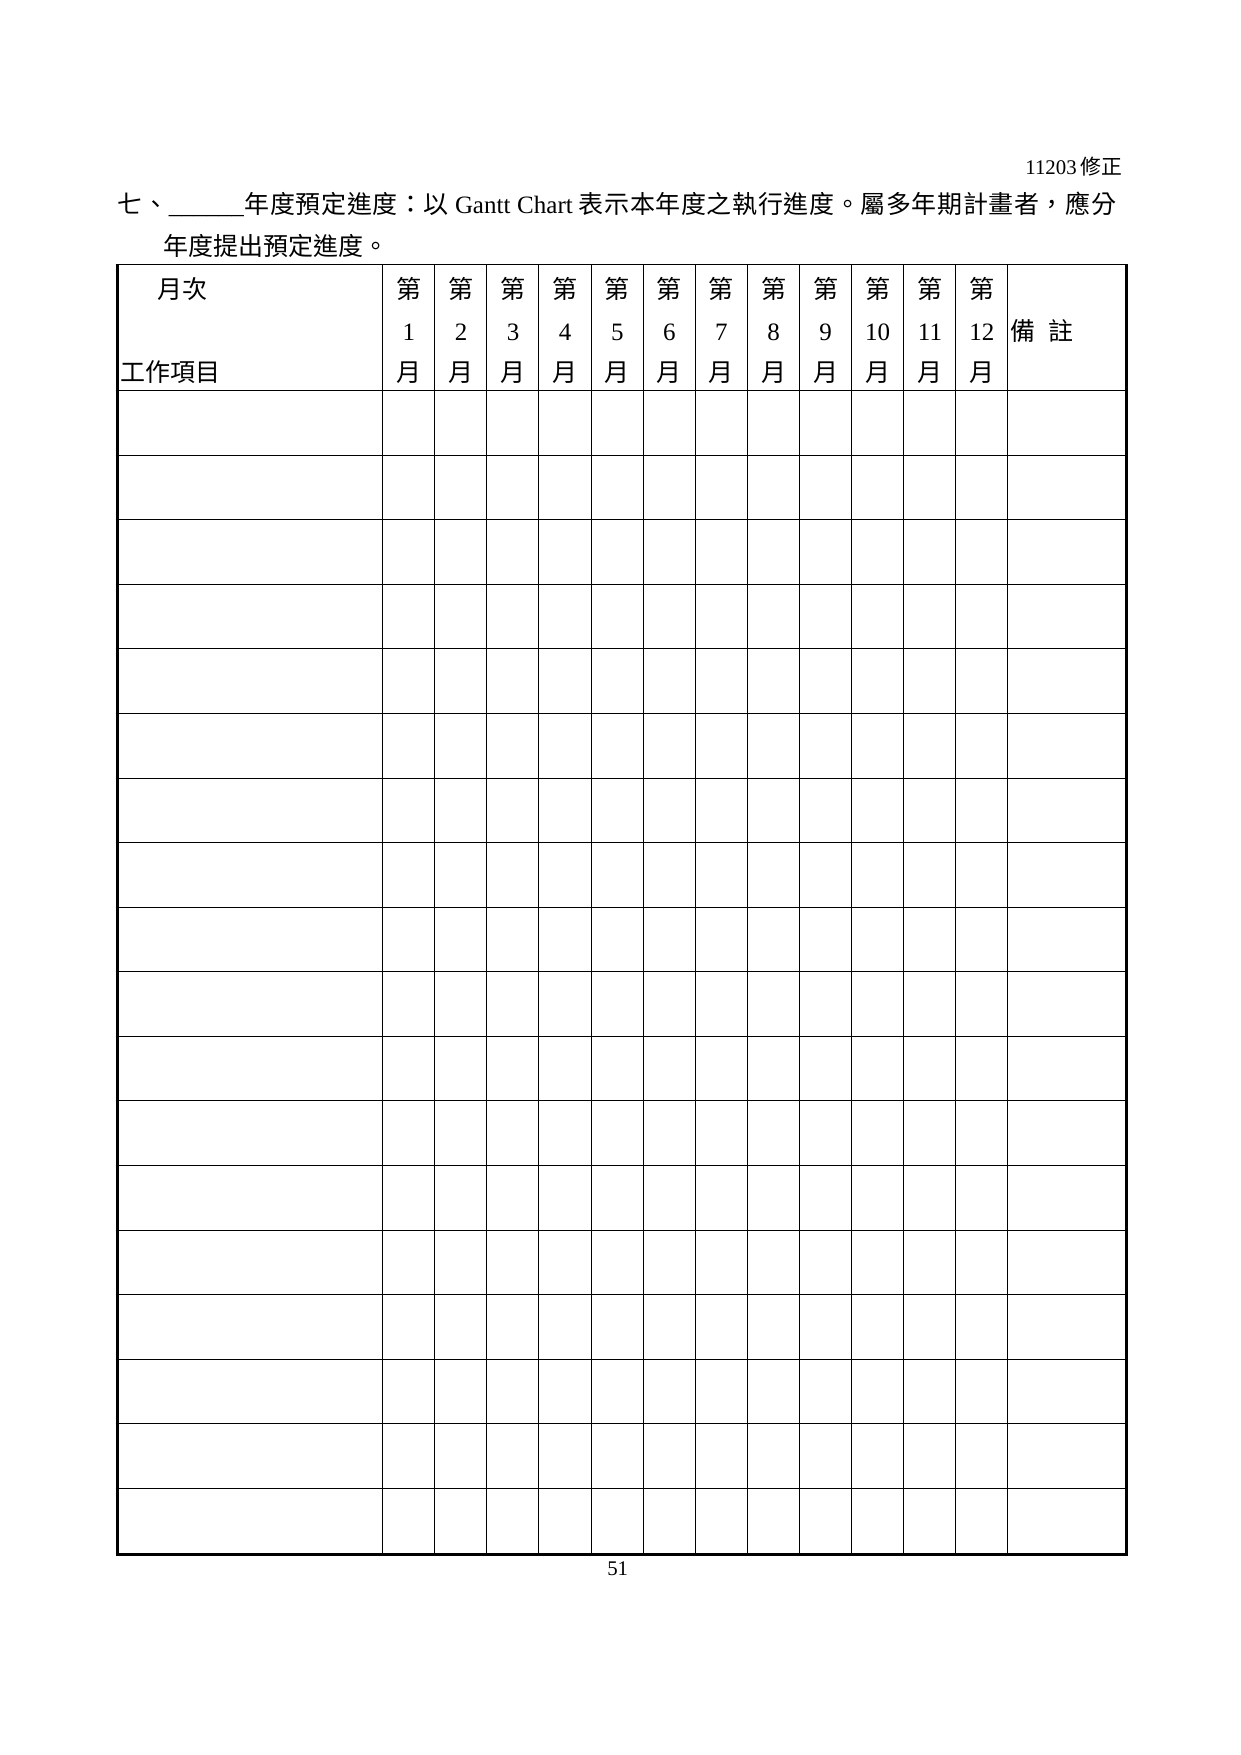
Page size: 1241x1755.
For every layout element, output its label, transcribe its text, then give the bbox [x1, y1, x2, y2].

table_cell [383, 1101, 434, 1165]
table_cell [748, 1101, 799, 1165]
table_cell [644, 779, 695, 842]
table_cell [383, 1231, 434, 1294]
table_cell [904, 908, 955, 971]
table_cell [956, 1231, 1007, 1294]
table_cell [119, 456, 382, 519]
table_cell [748, 1231, 799, 1294]
table_cell [539, 456, 591, 519]
table_cell [592, 1360, 643, 1423]
table_cell [435, 908, 486, 971]
table_cell [696, 1166, 747, 1229]
table_cell [644, 1424, 695, 1488]
table_cell [539, 908, 591, 971]
table_header 第 5 月 [592, 265, 643, 390]
table_cell [435, 1424, 486, 1488]
table_cell [592, 1101, 643, 1165]
table_cell [539, 520, 591, 584]
table_cell [383, 456, 434, 519]
table_cell [748, 1360, 799, 1423]
table_cell [487, 714, 538, 777]
table_header 第 6 月 [644, 265, 695, 390]
table_cell [748, 649, 799, 713]
table_cell [1008, 843, 1125, 907]
table_cell [592, 649, 643, 713]
table_cell [800, 585, 851, 648]
table_cell [748, 1166, 799, 1229]
table_cell [592, 972, 643, 1036]
table_cell [592, 1424, 643, 1488]
table_cell [852, 649, 903, 713]
table_cell [956, 1424, 1007, 1488]
table_cell [539, 714, 591, 777]
table_cell [696, 1424, 747, 1488]
table_cell [383, 391, 434, 454]
table_cell [539, 1489, 591, 1552]
table_cell [644, 520, 695, 584]
table_cell [696, 391, 747, 454]
table_cell [696, 714, 747, 777]
table_cell [852, 908, 903, 971]
table_cell [696, 843, 747, 907]
table_cell [487, 391, 538, 454]
table_cell [800, 972, 851, 1036]
table_cell [119, 391, 382, 454]
table_cell [904, 1295, 955, 1359]
table_cell [800, 1360, 851, 1423]
table_cell [539, 843, 591, 907]
table_cell [800, 391, 851, 454]
table_cell [435, 714, 486, 777]
table_cell [644, 585, 695, 648]
table_cell [800, 1101, 851, 1165]
table_cell [956, 456, 1007, 519]
table_cell [904, 1360, 955, 1423]
table_cell [800, 908, 851, 971]
table_cell [592, 1489, 643, 1552]
table_cell [748, 1037, 799, 1100]
table_cell [1008, 520, 1125, 584]
table_cell [696, 649, 747, 713]
table_cell [119, 649, 382, 713]
table_header 月次 工作項目 [119, 265, 382, 390]
table_cell [1008, 456, 1125, 519]
table_cell [119, 972, 382, 1036]
table_header 第12月 [956, 265, 1007, 390]
table_header 第 1 月 [383, 265, 434, 390]
table_cell [852, 585, 903, 648]
table_cell [904, 843, 955, 907]
table_cell [644, 1231, 695, 1294]
table_cell [852, 1231, 903, 1294]
table_cell [644, 391, 695, 454]
table_cell [119, 1360, 382, 1423]
table_cell [383, 649, 434, 713]
table_cell [644, 456, 695, 519]
table_cell [435, 1295, 486, 1359]
table_cell [383, 585, 434, 648]
table_cell [487, 972, 538, 1036]
table_cell [696, 908, 747, 971]
table_cell [383, 1360, 434, 1423]
table_cell [696, 456, 747, 519]
table_cell [119, 1231, 382, 1294]
table_cell [904, 972, 955, 1036]
table_cell [592, 1166, 643, 1229]
table_cell [904, 779, 955, 842]
table_cell [383, 779, 434, 842]
table_cell [539, 1231, 591, 1294]
table_cell [487, 1295, 538, 1359]
table_cell [119, 1489, 382, 1552]
table_cell [956, 1037, 1007, 1100]
table_cell [487, 779, 538, 842]
table_cell [956, 585, 1007, 648]
table_cell [956, 391, 1007, 454]
table_cell [644, 1101, 695, 1165]
table_cell [852, 1489, 903, 1552]
table_cell [800, 456, 851, 519]
table_cell [383, 1424, 434, 1488]
table_cell [956, 779, 1007, 842]
table_cell [119, 1166, 382, 1229]
table_cell [435, 1101, 486, 1165]
table_cell [487, 1489, 538, 1552]
table_cell [1008, 1489, 1125, 1552]
table_cell [852, 1101, 903, 1165]
table_cell [696, 520, 747, 584]
table_cell [539, 779, 591, 842]
table_cell [435, 456, 486, 519]
table_cell [1008, 585, 1125, 648]
table_cell [904, 585, 955, 648]
table_cell [435, 843, 486, 907]
table_cell [852, 843, 903, 907]
table_cell [748, 391, 799, 454]
table_cell [487, 843, 538, 907]
table_cell [487, 908, 538, 971]
table_cell [119, 779, 382, 842]
table_header 第 9 月 [800, 265, 851, 390]
table_cell [383, 908, 434, 971]
table_cell [800, 649, 851, 713]
table_cell [800, 714, 851, 777]
table_cell [852, 520, 903, 584]
table_cell [696, 1037, 747, 1100]
table_cell [852, 972, 903, 1036]
table_cell [696, 972, 747, 1036]
table_cell [119, 1424, 382, 1488]
table_cell [748, 1489, 799, 1552]
table_cell [592, 520, 643, 584]
table_cell [119, 520, 382, 584]
table_cell [904, 649, 955, 713]
table_cell [956, 1166, 1007, 1229]
table_cell [383, 714, 434, 777]
table_cell [956, 843, 1007, 907]
table_cell [696, 1295, 747, 1359]
table_header 第 4 月 [539, 265, 591, 390]
table_cell [852, 1037, 903, 1100]
table_cell [956, 520, 1007, 584]
table_header 第 8 月 [748, 265, 799, 390]
table_cell [644, 714, 695, 777]
table_cell [852, 1424, 903, 1488]
table_cell [592, 1231, 643, 1294]
table_cell [592, 456, 643, 519]
table_cell [956, 972, 1007, 1036]
table_cell [696, 585, 747, 648]
table_cell [852, 779, 903, 842]
table_cell [487, 1037, 538, 1100]
table_cell [1008, 1424, 1125, 1488]
table_cell [592, 391, 643, 454]
table_cell [1008, 1231, 1125, 1294]
table_cell [748, 972, 799, 1036]
table_cell [1008, 1101, 1125, 1165]
table_cell [592, 1295, 643, 1359]
table_header 第 2 月 [435, 265, 486, 390]
table_cell [435, 585, 486, 648]
table_cell [748, 779, 799, 842]
table_cell [904, 1037, 955, 1100]
table_cell [956, 1489, 1007, 1552]
table_cell [852, 391, 903, 454]
table_cell [644, 1166, 695, 1229]
table_cell [800, 779, 851, 842]
text 七、______年度預定進度：以Gantt Chart表示本年度之執行進度。屬多年期計畫者，應分年度提出預定進度。 [117, 181, 1117, 264]
table_cell [487, 1231, 538, 1294]
table_cell [644, 1037, 695, 1100]
table_header 備 註 [1008, 265, 1125, 390]
table_cell [383, 520, 434, 584]
table_cell [592, 908, 643, 971]
table_cell [539, 585, 591, 648]
table_cell [644, 649, 695, 713]
table_cell [487, 1101, 538, 1165]
table_cell [904, 456, 955, 519]
table_cell [696, 1489, 747, 1552]
table_cell [592, 1037, 643, 1100]
table_cell [383, 1037, 434, 1100]
table_cell [487, 585, 538, 648]
table_cell [1008, 779, 1125, 842]
table_cell [539, 1101, 591, 1165]
table_cell [696, 779, 747, 842]
table_cell [748, 714, 799, 777]
table_cell [800, 1037, 851, 1100]
table_cell [748, 908, 799, 971]
table_cell [800, 843, 851, 907]
table_cell [119, 714, 382, 777]
table_cell [119, 908, 382, 971]
table_cell [696, 1360, 747, 1423]
table_cell [1008, 714, 1125, 777]
table_cell [1008, 1037, 1125, 1100]
table_cell [487, 649, 538, 713]
table_cell [1008, 1295, 1125, 1359]
table_cell [592, 714, 643, 777]
table_cell [119, 1101, 382, 1165]
table_cell [956, 1101, 1007, 1165]
table_cell [487, 520, 538, 584]
table_cell [904, 520, 955, 584]
table_cell [119, 1037, 382, 1100]
table_cell [487, 1360, 538, 1423]
table_cell [748, 1295, 799, 1359]
table_cell [696, 1231, 747, 1294]
table_cell [748, 456, 799, 519]
table_cell [852, 714, 903, 777]
table_cell [852, 1166, 903, 1229]
table_cell [435, 649, 486, 713]
table_cell [956, 649, 1007, 713]
table_cell [539, 1360, 591, 1423]
table_cell [119, 585, 382, 648]
table_header 第 3 月 [487, 265, 538, 390]
table_cell [956, 1360, 1007, 1423]
table_cell [435, 520, 486, 584]
table_cell [435, 1231, 486, 1294]
table_cell [800, 1295, 851, 1359]
table_cell [748, 585, 799, 648]
table_cell [539, 1295, 591, 1359]
table_cell [383, 972, 434, 1036]
table_cell [800, 520, 851, 584]
table_cell [904, 714, 955, 777]
table_cell [644, 843, 695, 907]
table_header 第10月 [852, 265, 903, 390]
table_cell [539, 1037, 591, 1100]
table_cell [1008, 972, 1125, 1036]
table_cell [487, 456, 538, 519]
table_cell [644, 908, 695, 971]
table_cell [852, 1295, 903, 1359]
table_cell [435, 1166, 486, 1229]
table_cell [904, 1166, 955, 1229]
table_cell [748, 843, 799, 907]
table_cell [1008, 908, 1125, 971]
table_cell [539, 649, 591, 713]
table_header 第 7 月 [696, 265, 747, 390]
table_cell [487, 1166, 538, 1229]
table_header 第11月 [904, 265, 955, 390]
table_cell [592, 585, 643, 648]
table_cell [800, 1489, 851, 1552]
table_cell [539, 1424, 591, 1488]
table_cell [539, 1166, 591, 1229]
table_cell [119, 1295, 382, 1359]
table_cell [435, 391, 486, 454]
table_cell [539, 972, 591, 1036]
table_cell [1008, 1166, 1125, 1229]
table_cell [383, 1295, 434, 1359]
table_cell [696, 1101, 747, 1165]
table_cell [383, 1166, 434, 1229]
table_cell [904, 1489, 955, 1552]
table_cell [748, 1424, 799, 1488]
table_cell [592, 843, 643, 907]
table_cell [904, 391, 955, 454]
table_cell [1008, 649, 1125, 713]
table_cell [1008, 391, 1125, 454]
table_cell [119, 843, 382, 907]
table_cell [852, 456, 903, 519]
table_cell [644, 1360, 695, 1423]
table_cell [956, 908, 1007, 971]
table_cell [904, 1101, 955, 1165]
table_cell [800, 1166, 851, 1229]
table_cell [435, 779, 486, 842]
table_cell [800, 1231, 851, 1294]
table_cell [644, 972, 695, 1036]
table_cell [1008, 1360, 1125, 1423]
table_cell [539, 391, 591, 454]
table_cell [644, 1489, 695, 1552]
table_cell [435, 1037, 486, 1100]
table_cell [383, 843, 434, 907]
table_cell [644, 1295, 695, 1359]
table_cell [435, 972, 486, 1036]
table_cell [956, 714, 1007, 777]
table_cell [487, 1424, 538, 1488]
table_cell [800, 1424, 851, 1488]
table_cell [904, 1424, 955, 1488]
table_cell [852, 1360, 903, 1423]
table_cell [956, 1295, 1007, 1359]
table_cell [435, 1360, 486, 1423]
table_cell [592, 779, 643, 842]
table_cell [435, 1489, 486, 1552]
table_cell [904, 1231, 955, 1294]
table_cell [748, 520, 799, 584]
table_cell [383, 1489, 434, 1552]
